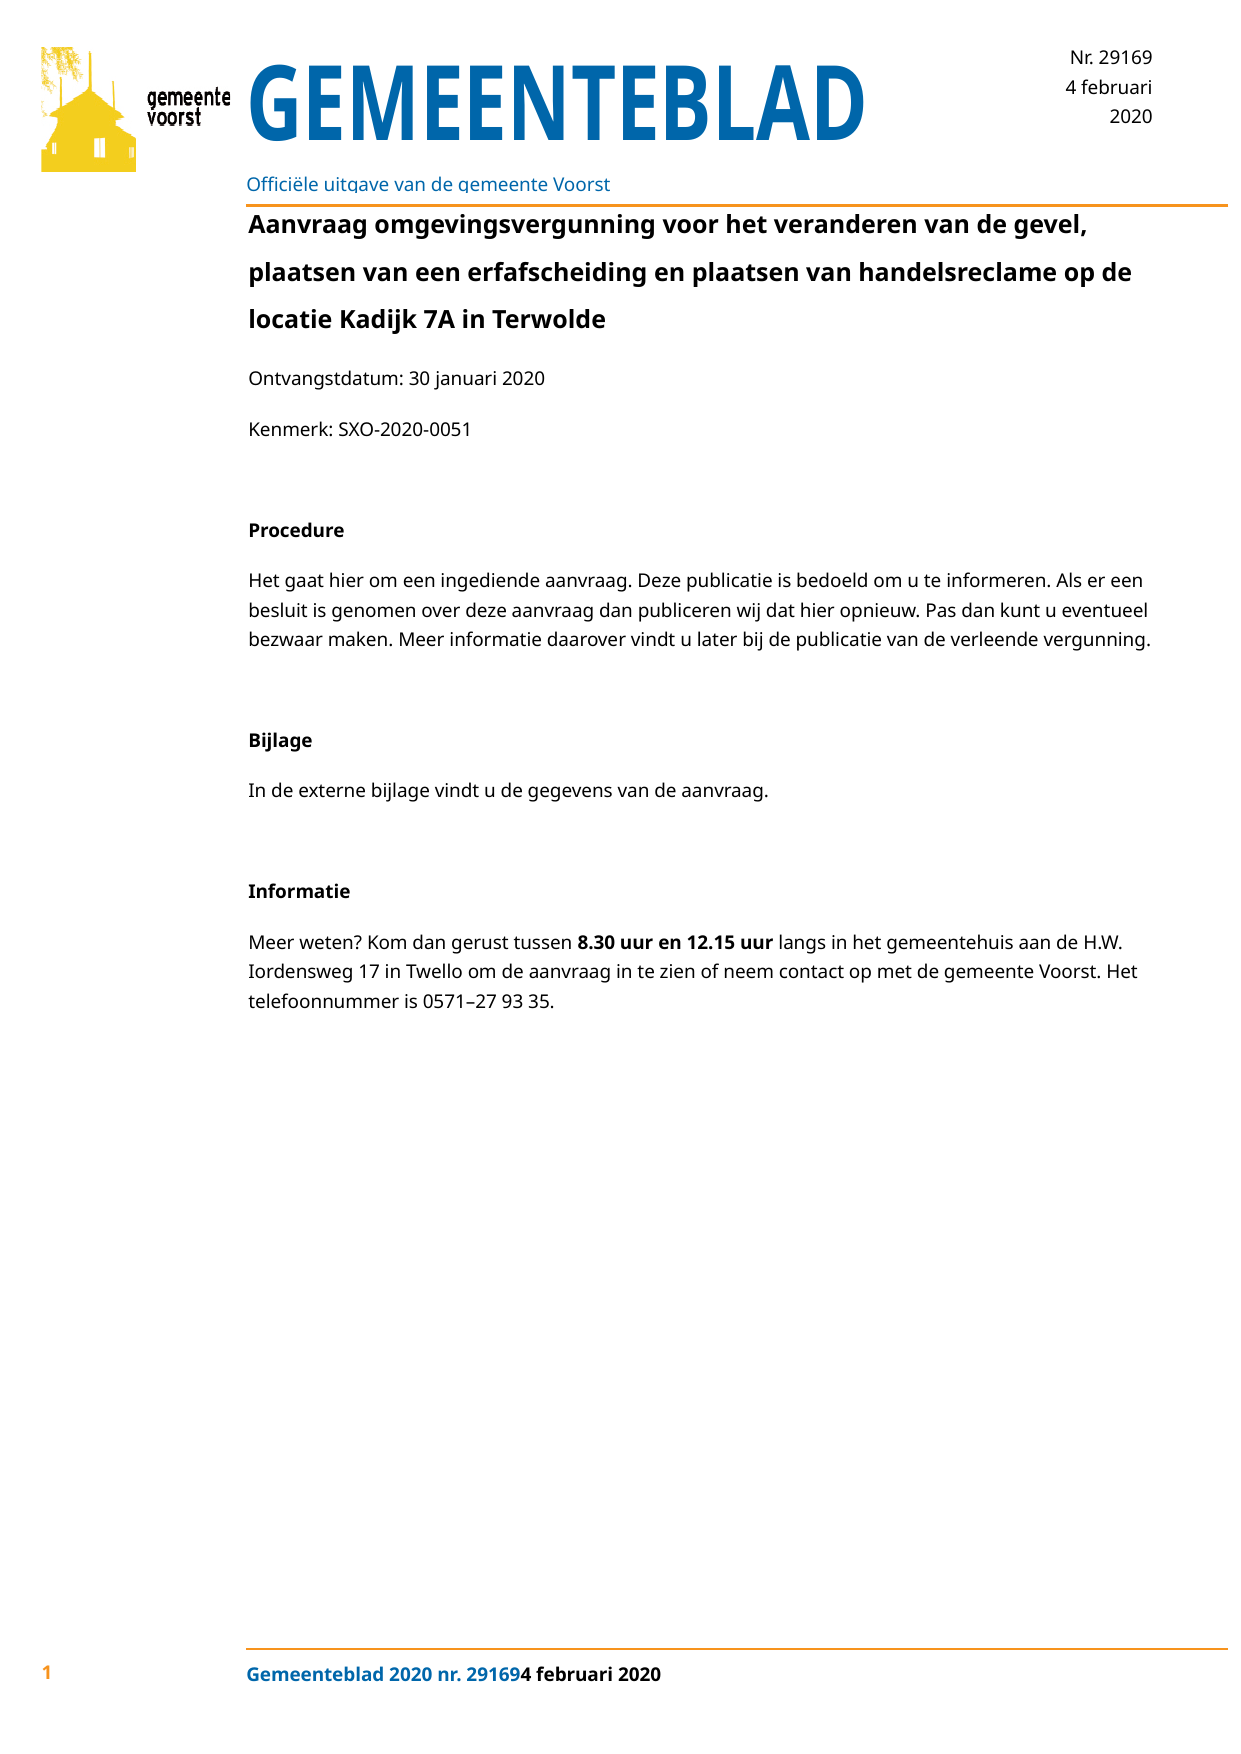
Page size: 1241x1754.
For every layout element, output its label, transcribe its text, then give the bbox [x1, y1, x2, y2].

text Procedure [248, 517, 1152, 542]
text Bijlage [248, 727, 1152, 753]
text Ontvangstdatum: 30 januari 2020 [248, 366, 1152, 391]
text Informatie [248, 878, 1152, 904]
text Meer weten? Kom dan gerust tussen 8.30 uur en 12.15 uur langs in het gemeentehuis aan de H.W. Iordensweg 17 in Twello om de aanvraag in te zien of neem contact op met de gemeente Voorst. Het telefoonnummer is 0571–27 93 35. [248, 929, 1152, 1014]
text Het gaat hier om een ingediende aanvraag. Deze publicatie is bedoeld om u te informeren. Als er een besluit is genomen over deze aanvraag dan publiceren wij dat hier opnieuw. Pas dan kunt u eventueel bezwaar maken. Meer informatie daarover vindt u later bij de publicatie van de verleende vergunning. [248, 567, 1152, 652]
text Kenmerk: SXO-2020-0051 [248, 416, 1152, 442]
text In de externe bijlage vindt u de gegevens van de aanvraag. [248, 778, 1152, 803]
picture [41, 47, 231, 172]
text Aanvraag omgevingsvergunning voor het veranderen van de gevel, plaatsen van een erfafscheiding en plaatsen van handelsreclame op de locatie Kadijk 7A in Terwolde [248, 207, 1152, 336]
